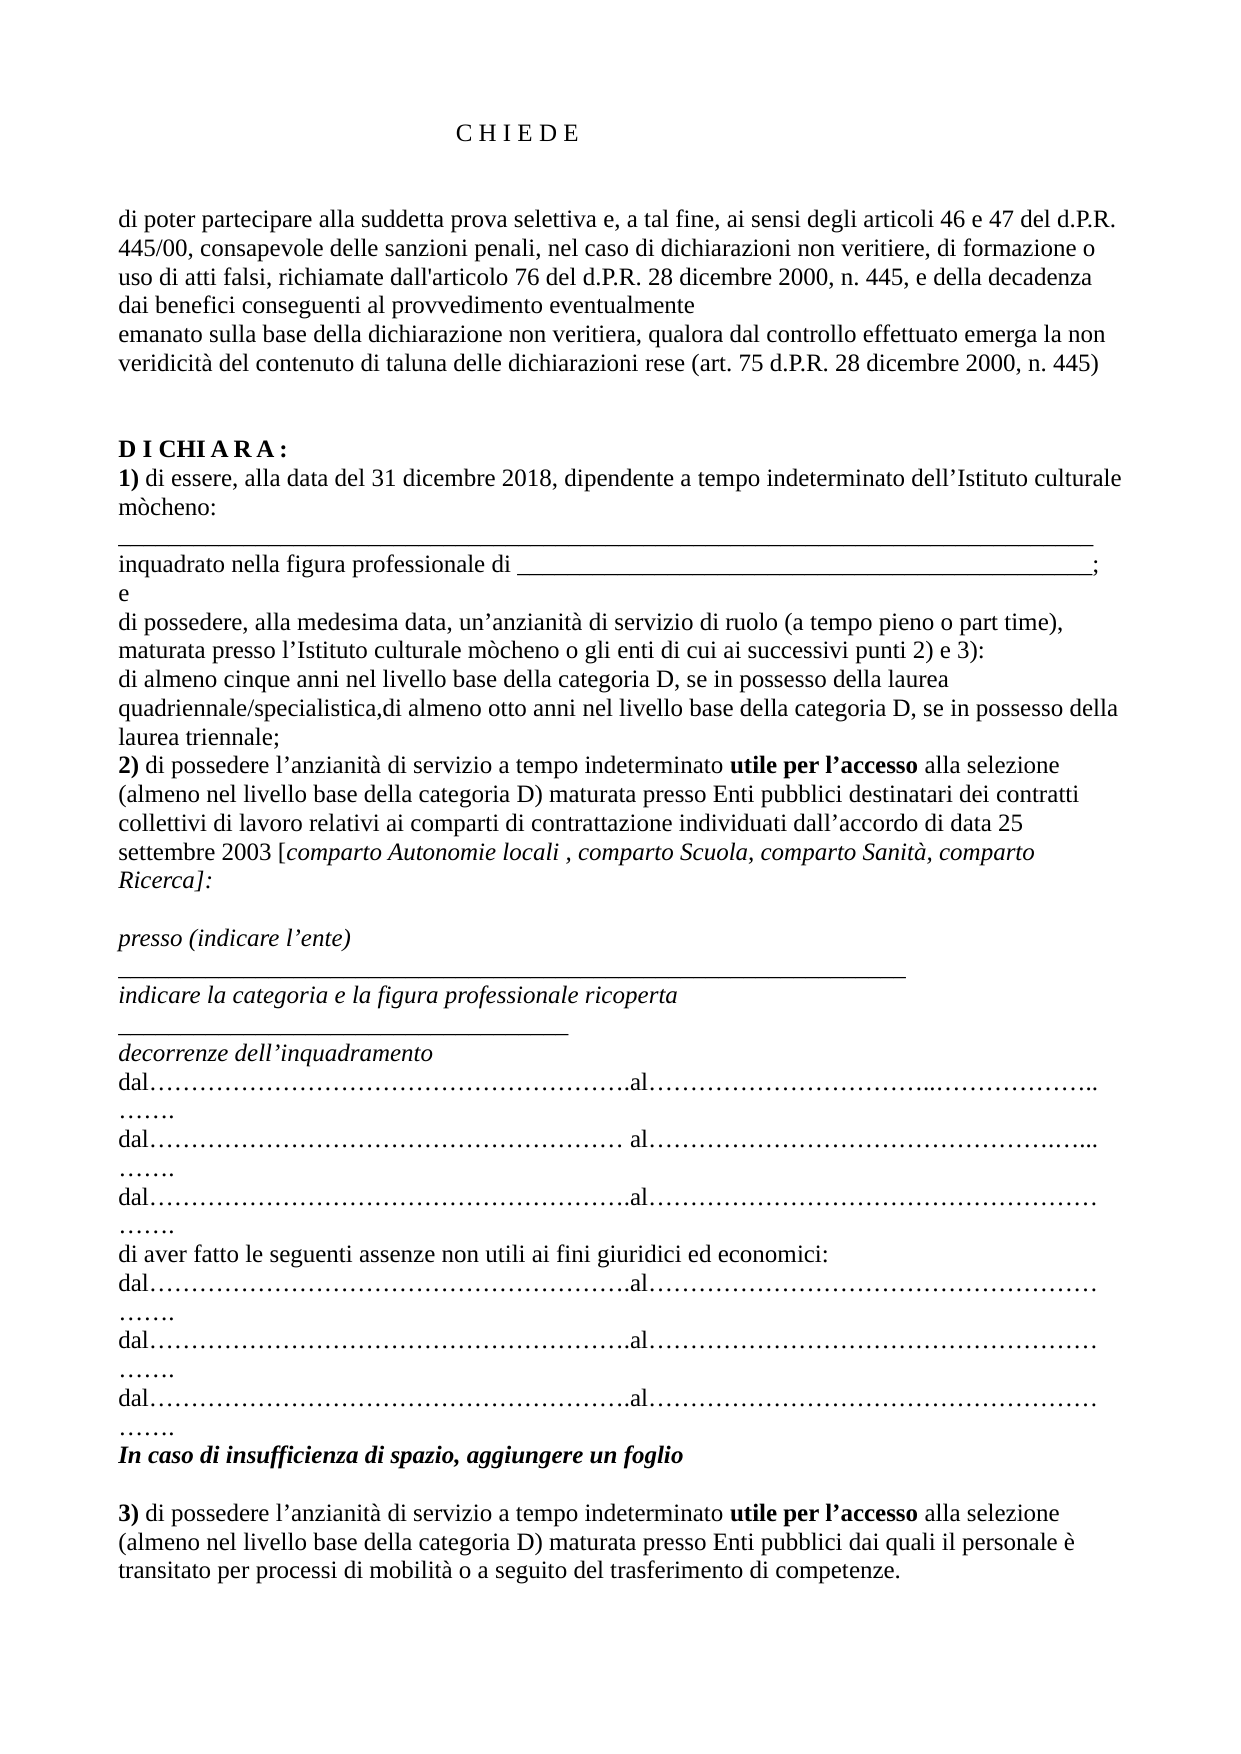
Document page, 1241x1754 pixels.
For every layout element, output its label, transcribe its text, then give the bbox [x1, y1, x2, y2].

text ______________________________________________________________________________ [118, 521, 1122, 549]
text decorrenze dell’inquadramento [118, 1038, 1122, 1067]
text transitato per processi di mobilità o a seguito del trasferimento di competenze. [118, 1556, 1122, 1584]
text C H I E D E [118, 118, 1122, 147]
text dal………………………………………………….al……………………………………………………. [118, 1182, 1122, 1239]
text collettivi di lavoro relativi ai comparti di contrattazione individuati dall’accordo di data 25 [118, 808, 1122, 837]
text (almeno nel livello base della categoria D) maturata presso Enti pubblici destinatari dei contratti [118, 779, 1122, 808]
text D I CHI A R A : [118, 434, 1122, 463]
text settembre 2003 [comparto Autonomie locali , comparto Scuola, comparto Sanità, comparto Ricerca]: [118, 837, 1122, 894]
text indicare la categoria e la figura professionale ricoperta ____________________________________ [118, 981, 1122, 1038]
text quadriennale/specialistica,di almeno otto anni nel livello base della categoria D, se in possesso della laurea triennale; [118, 693, 1122, 751]
text dal………………………………………………….al……………………………..………………..……. [118, 1067, 1122, 1124]
text e [118, 578, 1122, 607]
text di aver fatto le seguenti assenze non utili ai fini giuridici ed economici: [118, 1239, 1122, 1268]
text 2) di possedere l’anzianità di servizio a tempo indeterminato utile per l’accesso alla selezione [118, 751, 1122, 779]
text dal………………………………………………… al………………………………………….…...……. [118, 1124, 1122, 1182]
text di possedere, alla medesima data, un’anzianità di servizio di ruolo (a tempo pieno o part time), [118, 607, 1122, 636]
text dal………………………………………………….al……………………………………………………. [118, 1383, 1122, 1441]
text veridicità del contenuto di taluna delle dichiarazioni rese (art. 75 d.P.R. 28 dicembre 2000, n. 445) [118, 348, 1122, 377]
text emanato sulla base della dichiarazione non veritiera, qualora dal controllo effettuato emerga la non [118, 319, 1122, 348]
text di poter partecipare alla suddetta prova selettiva e, a tal fine, ai sensi degli articoli 46 e 47 del d.P.R. 445/00, consapevole delle sanzioni penali, nel caso di dichiarazioni non veritiere, di formazione o uso di atti falsi, richiamate dall'articolo 76 del d.P.R. 28 dicembre 2000, n. 445, e della decadenza dai benefici conseguenti al provvedimento eventualmente [118, 204, 1122, 319]
text maturata presso l’Istituto culturale mòcheno o gli enti di cui ai successivi punti 2) e 3): [118, 636, 1122, 664]
text presso (indicare l’ente) _______________________________________________________________ [118, 923, 1122, 981]
text inquadrato nella figura professionale di ______________________________________________; [118, 549, 1122, 578]
text In caso di insufficienza di spazio, aggiungere un foglio [118, 1441, 1122, 1469]
text di almeno cinque anni nel livello base della categoria D, se in possesso della laurea [118, 664, 1122, 693]
text dal………………………………………………….al……………………………………………………. [118, 1326, 1122, 1383]
text (almeno nel livello base della categoria D) maturata presso Enti pubblici dai quali il personale è [118, 1527, 1122, 1556]
text 3) di possedere l’anzianità di servizio a tempo indeterminato utile per l’accesso alla selezione [118, 1498, 1122, 1527]
text 1) di essere, alla data del 31 dicembre 2018, dipendente a tempo indeterminato dell’Istituto culturale mòcheno: [118, 463, 1122, 521]
text dal………………………………………………….al……………………………………………………. [118, 1268, 1122, 1326]
